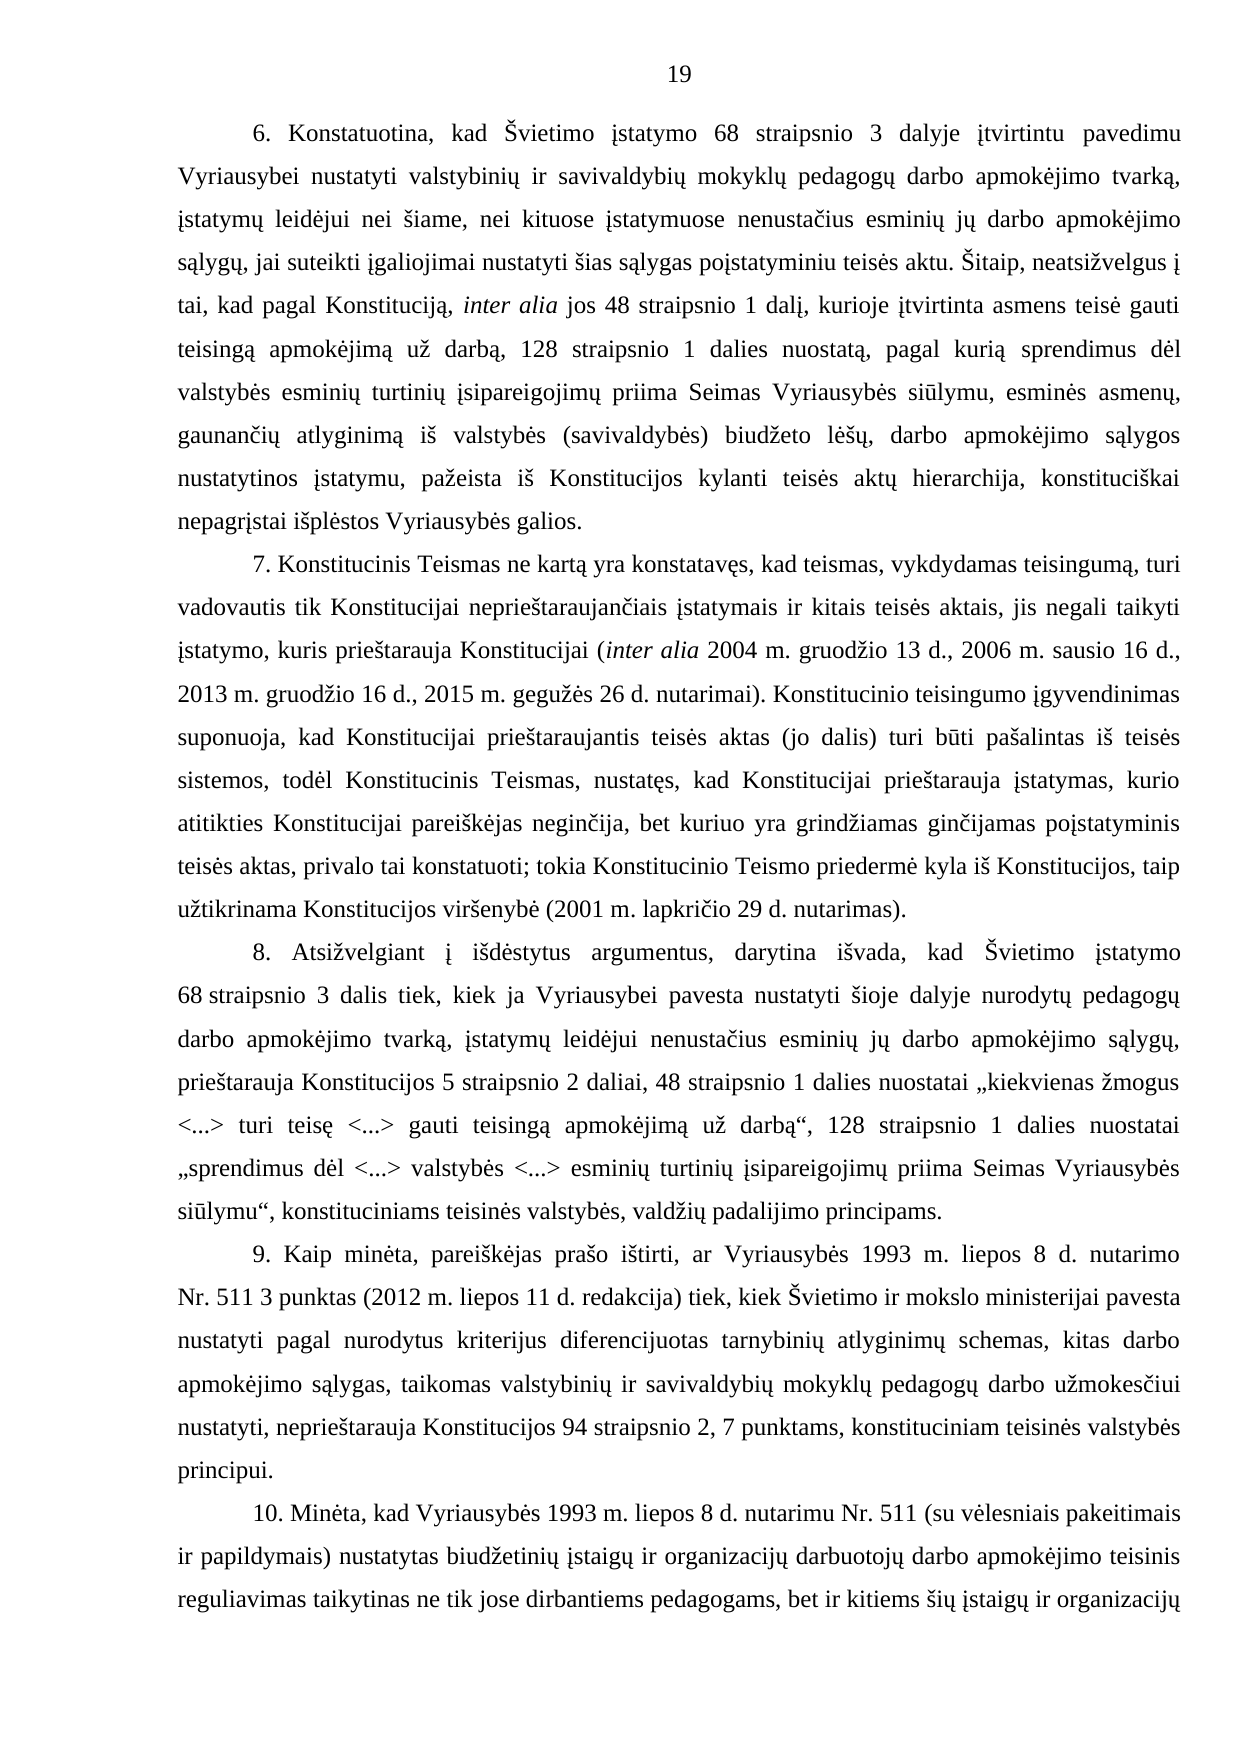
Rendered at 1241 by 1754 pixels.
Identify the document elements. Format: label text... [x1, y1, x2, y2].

text 8. Atsižvelgiant į išdėstytus argumentus, darytina išvada, kad Švietimo įstatymo 68 straipsnio 3 dalis tiek, kiek ja Vyriausybei pavesta nustatyti šioje dalyje nurodytų pedagogų darbo apmokėjimo tvarką, įstatymų leidėjui nenustačius esminių jų darbo apmokėjimo sąlygų, prieštarauja Konstitucijos 5 straipsnio 2 daliai, 48 straipsnio 1 dalies nuostatai „kiekvienas žmogus <...> turi teisę <...> gauti teisingą apmokėjimą už darbą“, 128 straipsnio 1 dalies nuostatai „sprendimus dėl <...> valstybės <...> esminių turtinių įsipareigojimų priima Seimas Vyriausybės siūlymu“, konstituciniams teisinės valstybės, valdžių padalijimo principams. [177, 937, 1181, 1225]
text 6. Konstatuotina, kad Švietimo įstatymo 68 straipsnio 3 dalyje įtvirtintu pavedimu Vyriausybei nustatyti valstybinių ir savivaldybių mokyklų pedagogų darbo apmokėjimo tvarką, įstatymų leidėjui nei šiame, nei kituose įstatymuose nenustačius esminių jų darbo apmokėjimo sąlygų, jai suteikti įgaliojimai nustatyti šias sąlygas poįstatyminiu teisės aktu. Šitaip, neatsižvelgus į tai, kad pagal Konstituciją, inter alia jos 48 straipsnio 1 dalį, kurioje įtvirtinta asmens teisė gauti teisingą apmokėjimą už darbą, 128 straipsnio 1 dalies nuostatą, pagal kurią sprendimus dėl valstybės esminių turtinių įsipareigojimų priima Seimas Vyriausybės siūlymu, esminės asmenų, gaunančių atlyginimą iš valstybės (savivaldybės) biudžeto lėšų, darbo apmokėjimo sąlygos nustatytinos įstatymu, pažeista iš Konstitucijos kylanti teisės aktų hierarchija, konstituciškai nepagrįstai išplėstos Vyriausybės galios. [177, 118, 1181, 535]
text 9. Kaip minėta, pareiškėjas prašo ištirti, ar Vyriausybės 1993 m. liepos 8 d. nutarimo Nr. 511 3 punktas (2012 m. liepos 11 d. redakcija) tiek, kiek Švietimo ir mokslo ministerijai pavesta nustatyti pagal nurodytus kriterijus diferencijuotas tarnybinių atlyginimų schemas, kitas darbo apmokėjimo sąlygas, taikomas valstybinių ir savivaldybių mokyklų pedagogų darbo užmokesčiui nustatyti, neprieštarauja Konstitucijos 94 straipsnio 2, 7 punktams, konstituciniam teisinės valstybės principui. [177, 1239, 1181, 1484]
text 7. Konstitucinis Teismas ne kartą yra konstatavęs, kad teismas, vykdydamas teisingumą, turi vadovautis tik Konstitucijai neprieštaraujančiais įstatymais ir kitais teisės aktais, jis negali taikyti įstatymo, kuris prieštarauja Konstitucijai (inter alia 2004 m. gruodžio 13 d., 2006 m. sausio 16 d., 2013 m. gruodžio 16 d., 2015 m. gegužės 26 d. nutarimai). Konstitucinio teisingumo įgyvendinimas suponuoja, kad Konstitucijai prieštaraujantis teisės aktas (jo dalis) turi būti pašalintas iš teisės sistemos, todėl Konstitucinis Teismas, nustatęs, kad Konstitucijai prieštarauja įstatymas, kurio atitikties Konstitucijai pareiškėjas neginčija, bet kuriuo yra grindžiamas ginčijamas poįstatyminis teisės aktas, privalo tai konstatuoti; tokia Konstitucinio Teismo priedermė kyla iš Konstitucijos, taip užtikrinama Konstitucijos viršenybė (2001 m. lapkričio 29 d. nutarimas). [177, 549, 1181, 923]
text 10. Minėta, kad Vyriausybės 1993 m. liepos 8 d. nutarimu Nr. 511 (su vėlesniais pakeitimais ir papildymais) nustatytas biudžetinių įstaigų ir organizacijų darbuotojų darbo apmokėjimo teisinis reguliavimas taikytinas ne tik jose dirbantiems pedagogams, bet ir kitiems šių įstaigų ir organizacijų [177, 1498, 1181, 1613]
